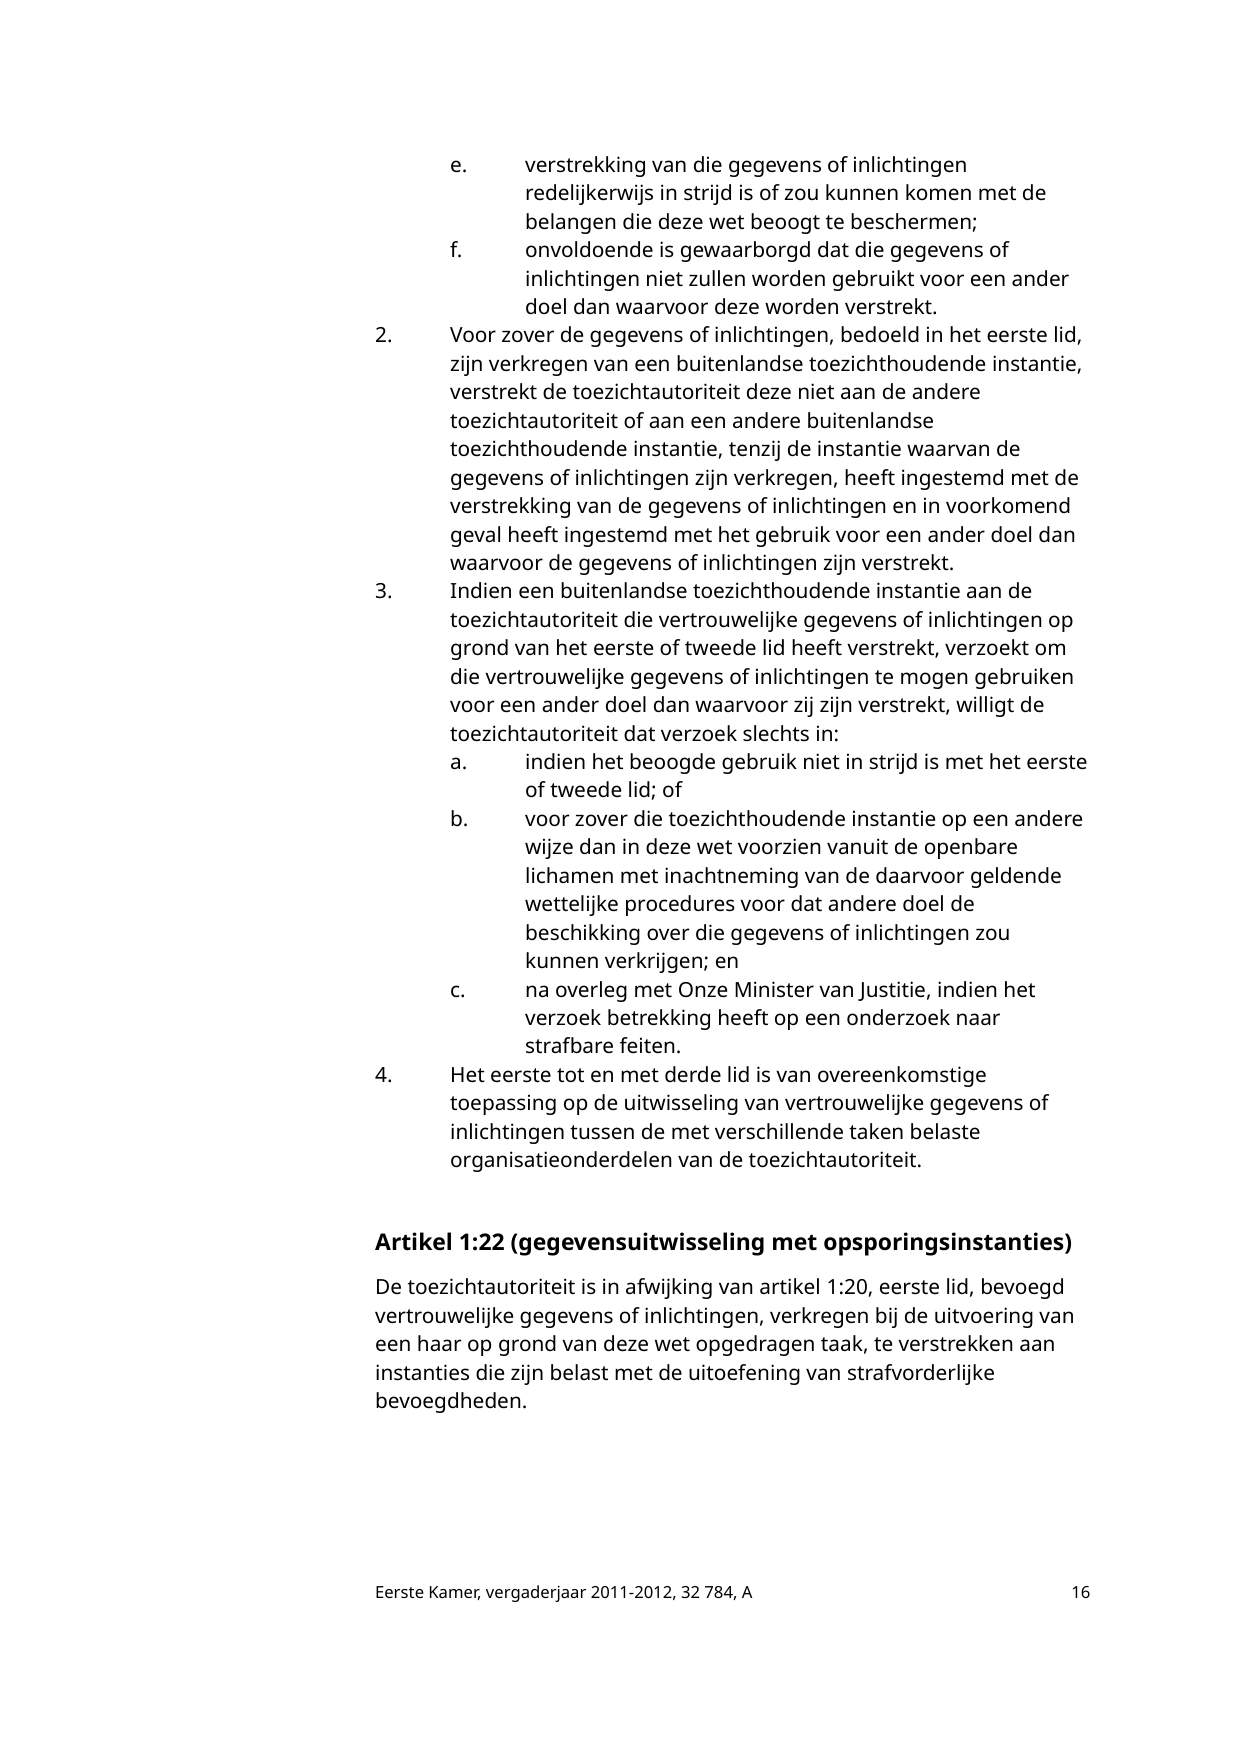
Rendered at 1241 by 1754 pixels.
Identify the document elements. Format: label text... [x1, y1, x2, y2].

list Voor zover de gegevens of inlichtingen, bedoeld in het eerste lid, zijn verkregen van een buitenlandse toezichthoudende instantie, verstrekt de toezichtautoriteit deze niet aan de andere toezichtautoriteit of aan een andere buitenlandse toezichthoudende instantie, tenzij de instantie waarvan de gegevens of inlichtingen zijn verkregen, heeft ingestemd met de verstrekking van de gegevens of inlichtingen en in voorkomend geval heeft ingestemd met het gebruik voor een ander doel dan waarvoor de gegevens of inlichtingen zijn verstrekt. [375, 321, 1090, 577]
list voor zover die toezichthoudende instantie op een andere wijze dan in deze wet voorzien vanuit de openbare lichamen met inachtneming van de daarvoor geldende wettelijke procedures voor dat andere doel de beschikking over die gegevens of inlichtingen zou kunnen verkrijgen; en [450, 804, 1090, 975]
text De toezichtautoriteit is in afwijking van artikel 1:20, eerste lid, bevoegd vertrouwelijke gegevens of inlichtingen, verkregen bij de uitvoering van een haar op grond van deze wet opgedragen taak, te verstrekken aan instanties die zijn belast met de uitoefening van strafvorderlijke bevoegdheden. [375, 1272, 1090, 1415]
list verstrekking van die gegevens of inlichtingen redelijkerwijs in strijd is of zou kunnen komen met de belangen die deze wet beoogt te beschermen; [450, 150, 1090, 235]
list indien het beoogde gebruik niet in strijd is met het eerste of tweede lid; of [450, 747, 1090, 804]
list Het eerste tot en met derde lid is van overeenkomstige toepassing op de uitwisseling van vertrouwelijke gegevens of inlichtingen tussen de met verschillende taken belaste organisatieonderdelen van de toezichtautoriteit. [375, 1060, 1090, 1174]
list na overleg met Onze Minister van Justitie, indien het verzoek betrekking heeft op een onderzoek naar strafbare feiten. [450, 975, 1090, 1060]
subtitle Artikel 1:22 (gegevensuitwisseling met opsporingsinstanties) [375, 1226, 1090, 1257]
list Indien een buitenlandse toezichthoudende instantie aan de toezichtautoriteit die vertrouwelijke gegevens of inlichtingen op grond van het eerste of tweede lid heeft verstrekt, verzoekt om die vertrouwelijke gegevens of inlichtingen te mogen gebruiken voor een ander doel dan waarvoor zij zijn verstrekt, willigt de toezichtautoriteit dat verzoek slechts in: [375, 577, 1090, 747]
list onvoldoende is gewaarborgd dat die gegevens of inlichtingen niet zullen worden gebruikt voor een ander doel dan waarvoor deze worden verstrekt. [450, 235, 1090, 321]
